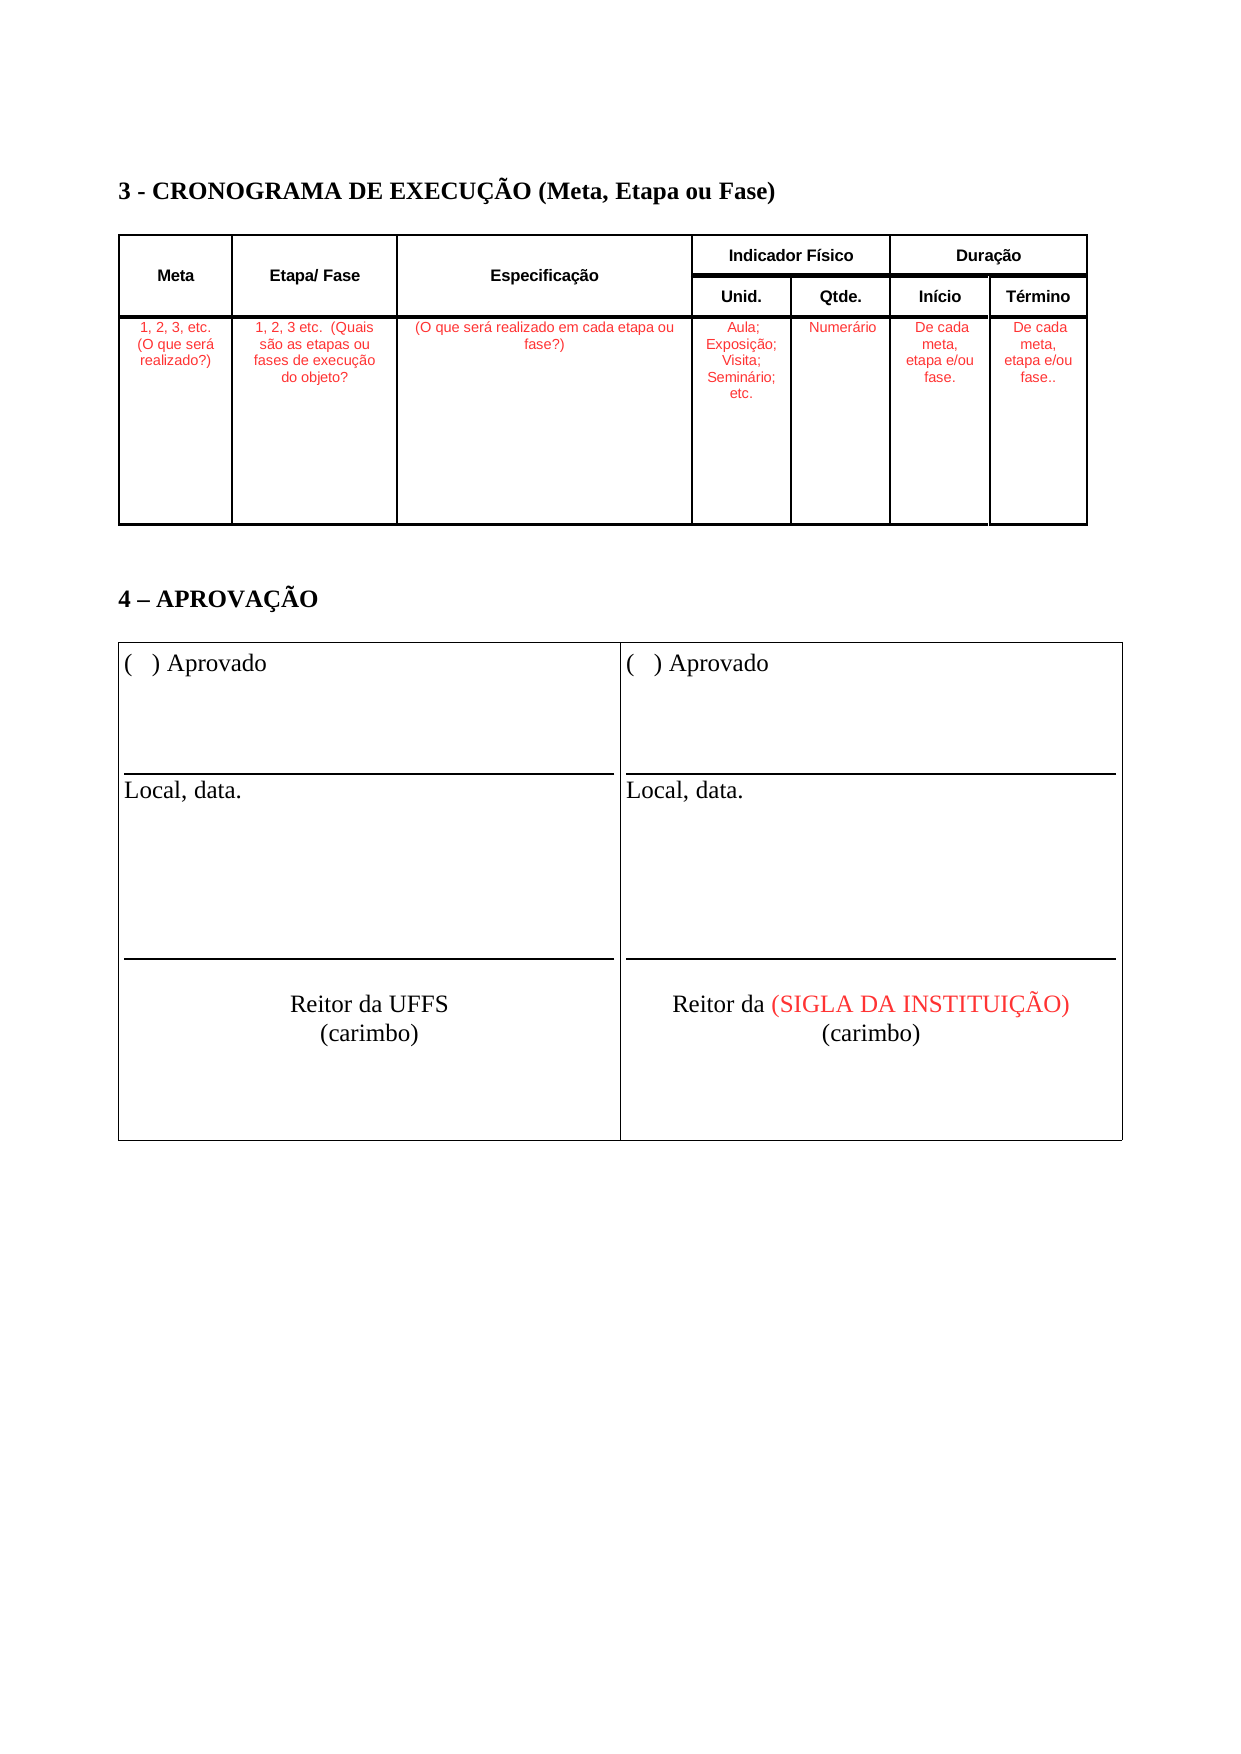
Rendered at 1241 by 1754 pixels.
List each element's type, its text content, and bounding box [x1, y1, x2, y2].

table_cell Aula; Exposição; Visita; Seminário; etc. [693, 319, 790, 523]
table_cell 1, 2, 3 etc. (Quais são as etapas ou fases de execução do objeto? [233, 319, 396, 523]
table_cell Qtde. [792, 278, 889, 315]
text 3 - CRONOGRAMA DE EXECUÇÃO (Meta, Etapa ou Fase) [118, 176, 1122, 205]
table_cell De cada meta, etapa e/ou fase.. [991, 319, 1086, 523]
table_header Indicador Físico [693, 236, 889, 273]
table_header ( ) Aprovado Local, data. Reitor da UFFS (carimbo) [119, 643, 620, 1140]
table_cell De cada meta, etapa e/ou fase. [891, 319, 988, 523]
table_cell Numerário [792, 319, 889, 523]
table_cell (O que será realizado em cada etapa ou fase?) [398, 319, 691, 523]
table_cell Término [991, 278, 1086, 315]
table_header Meta [120, 236, 231, 315]
text 4 – APROVAÇÃO [118, 584, 1122, 613]
table_cell 1, 2, 3, etc. (O que será realizado?) [120, 319, 231, 523]
table_header Especificação [398, 236, 691, 315]
table_cell Unid. [693, 278, 790, 315]
table_header ( ) Aprovado Local, data. Reitor da (SIGLA DA INSTITUIÇÃO) (carimbo) [621, 643, 1122, 1140]
table_header Etapa/ Fase [233, 236, 396, 315]
table_header Duração [891, 236, 1086, 273]
table_cell Início [891, 278, 988, 315]
